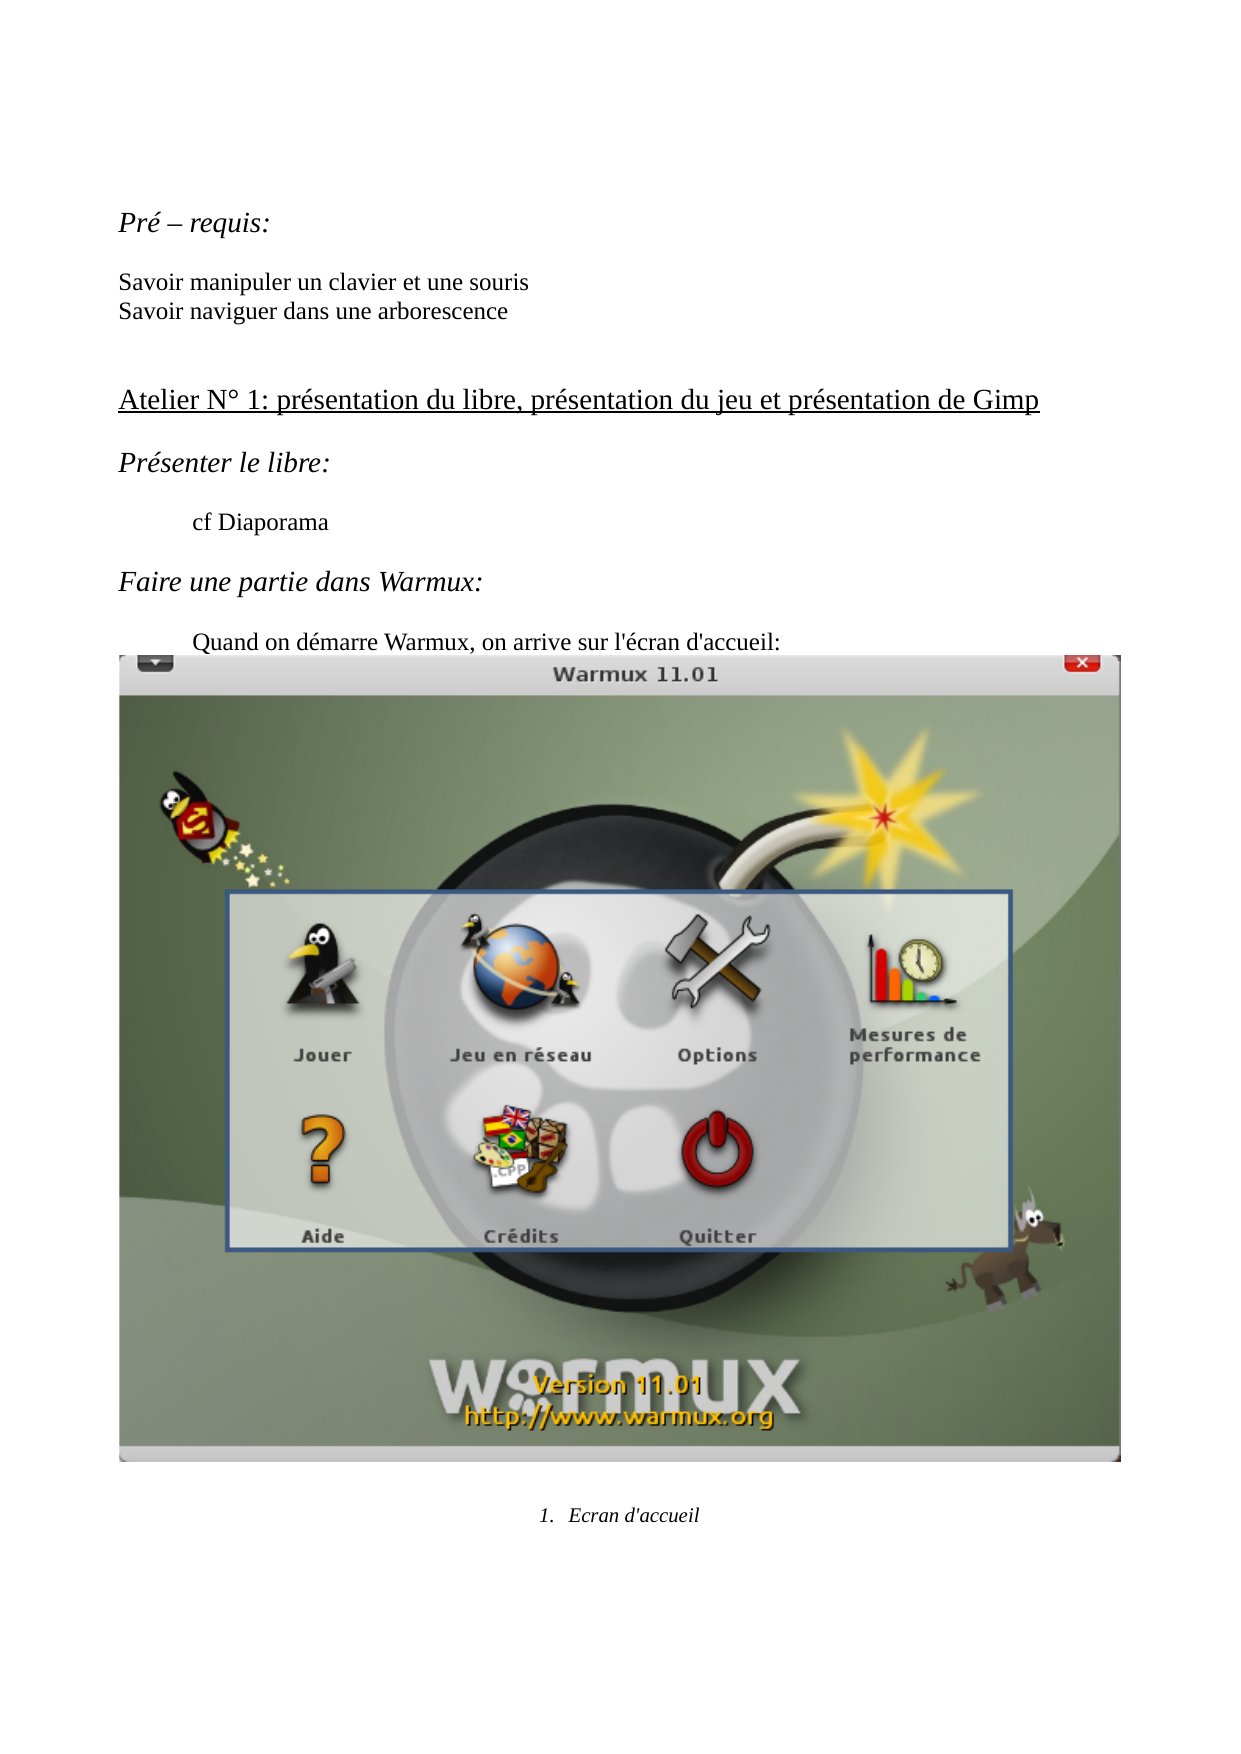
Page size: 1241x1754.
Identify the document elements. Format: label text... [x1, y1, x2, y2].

text Atelier N° 1: présentation du libre, présentation du jeu et présentation de Gimp [118, 382, 1122, 416]
text Quand on démarre Warmux, on arrive sur l'écran d'accueil: [118, 627, 1122, 656]
picture [119, 655, 1121, 1462]
text Savoir naviguer dans une arborescence [118, 296, 1122, 325]
text Savoir manipuler un clavier et une souris [118, 267, 1122, 296]
text cf Diaporama [118, 507, 1122, 536]
text Faire une partie dans Warmux: [118, 564, 1122, 598]
text Pré – requis: [118, 205, 1122, 239]
text Présenter le libre: [118, 445, 1122, 478]
list Ecran d'accueil [118, 1503, 1122, 1527]
